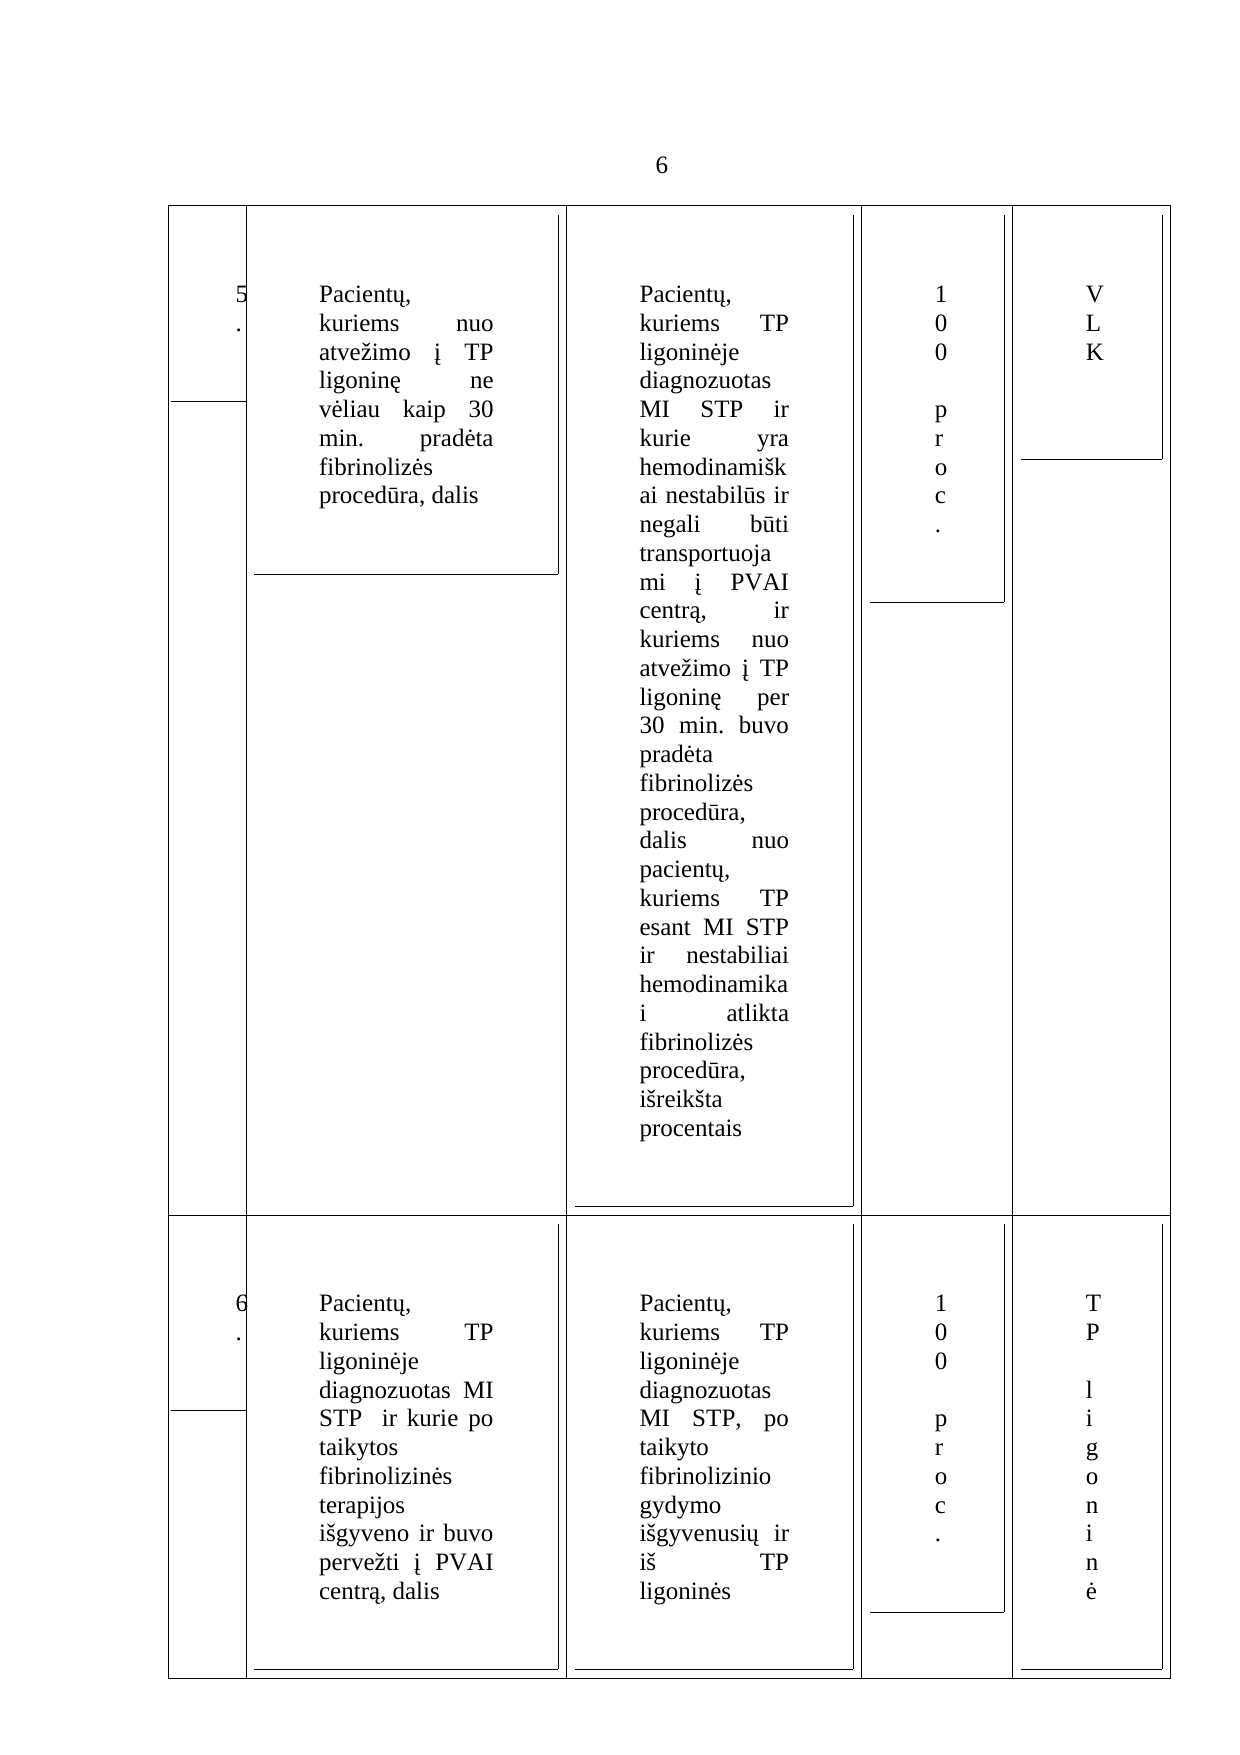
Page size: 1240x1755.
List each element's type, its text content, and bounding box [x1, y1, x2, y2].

table_cell Pacientų, kuriems nuo atvežimo į TP ligoninę ne vėliau kaip 30 min. pradėta fibrinolizės procedūra, dalis [247, 206, 566, 1214]
table_cell 100 proc. [862, 1216, 1012, 1678]
table_cell Pacientų, kuriems TP ligoninėje diagnozuotas MI STP, po taikyto fibrinolizinio gydymo išgyvenusių ir iš TP ligoninės [567, 1216, 861, 1678]
table_cell 100 proc. [862, 206, 1012, 1214]
table_cell Pacientų, kuriems TP ligoninėje diagnozuotas MI STP ir kurie po taikytos fibrinolizinės terapijos išgyveno ir buvo pervežti į PVAI centrą, dalis [247, 1216, 566, 1678]
table_cell TP ligoninė [1013, 1216, 1170, 1678]
table_cell Pacientų, kuriems TP ligoninėje diagnozuotas MI STP ir kurie yra hemodinamiškai nestabilūs ir negali būti transportuojami į PVAI centrą, ir kuriems nuo atvežimo į TP ligoninę per 30 min. buvo pradėta fibrinolizės procedūra, dalis nuo pacientų, kuriems TP esant MI STP ir nestabiliai hemodinamikai atlikta fibrinolizės procedūra, išreikšta procentais [567, 206, 861, 1214]
table_cell VLK [1013, 206, 1170, 1214]
table_cell 5. [169, 206, 246, 1214]
table_cell 6. [169, 1216, 246, 1678]
